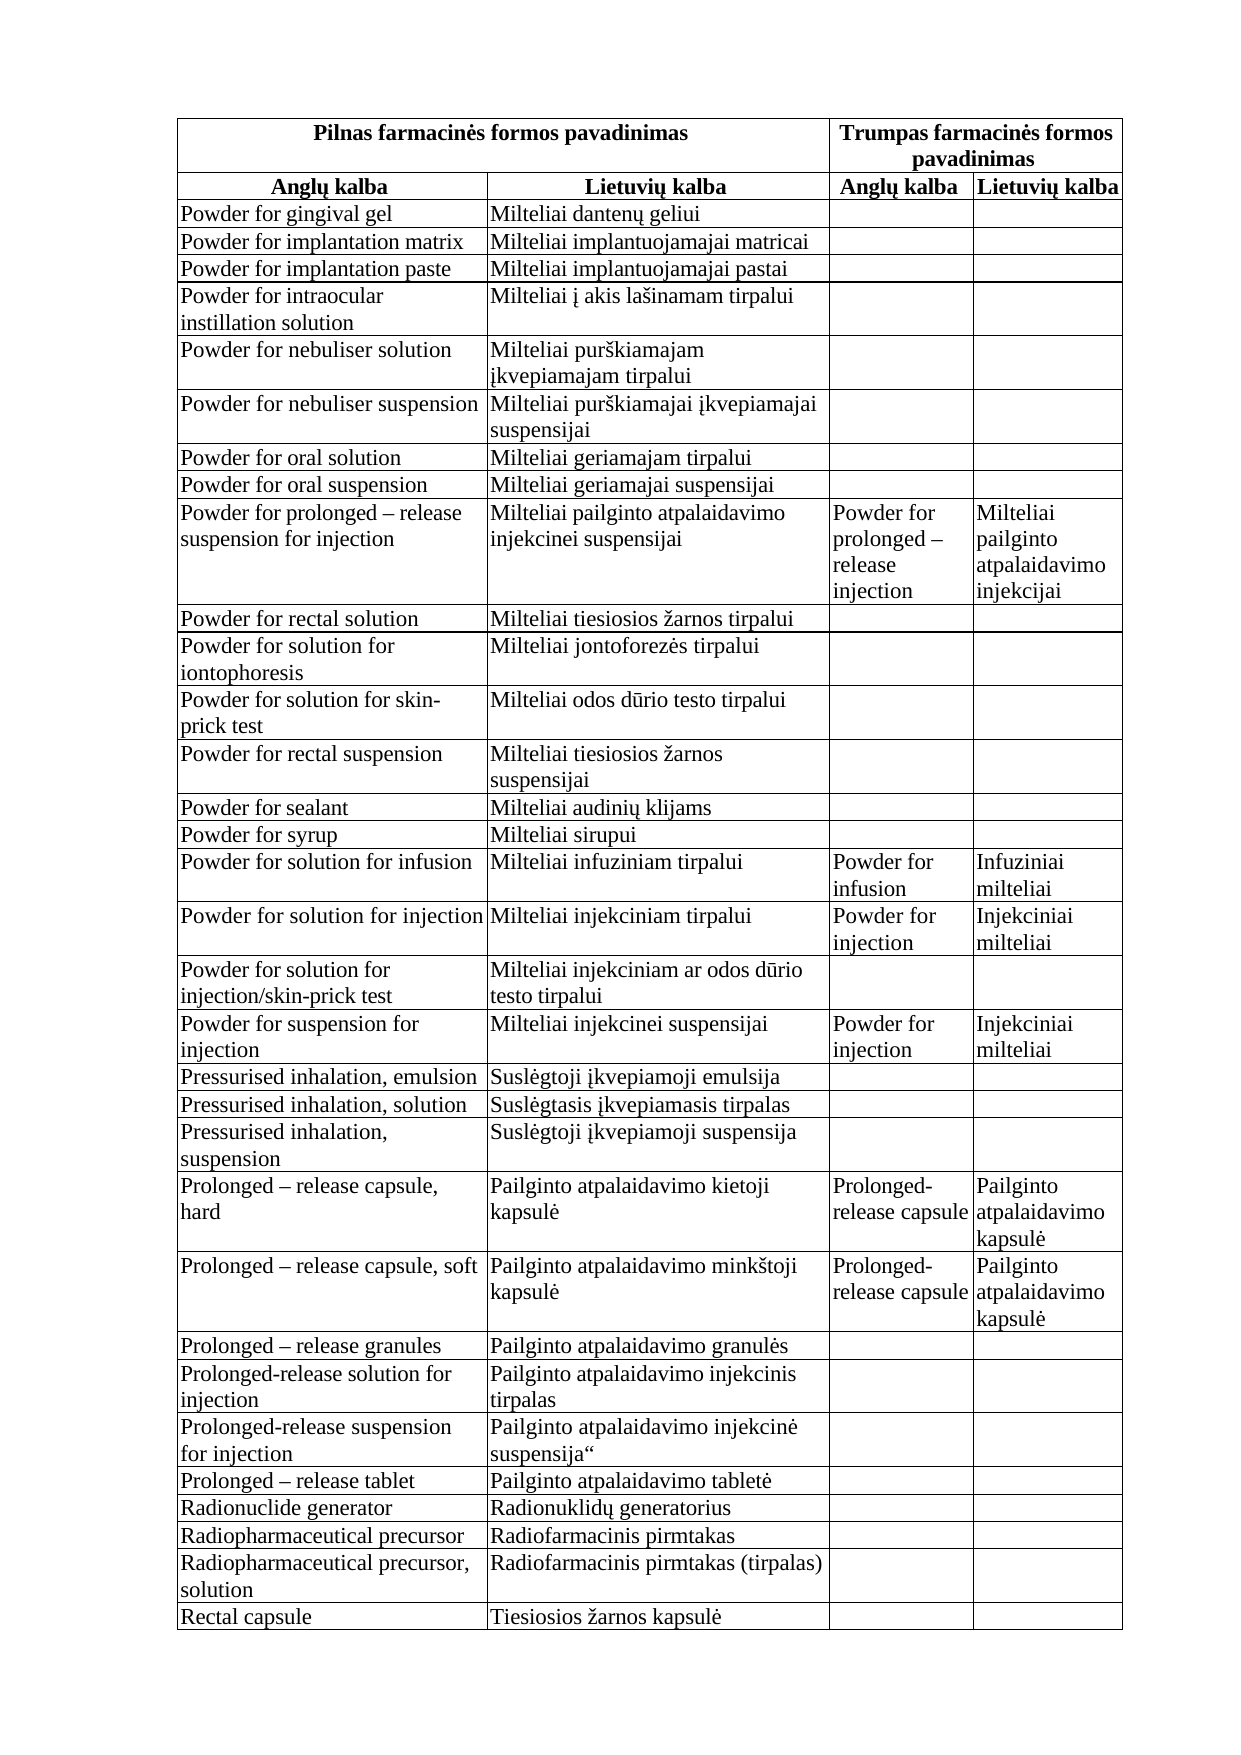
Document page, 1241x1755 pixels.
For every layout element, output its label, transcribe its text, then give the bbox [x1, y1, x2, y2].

table_cell Pressurised inhalation, emulsion [178, 1064, 487, 1090]
table_cell Rectal capsule [178, 1603, 487, 1629]
table_cell [974, 1549, 1122, 1602]
table_cell Powder for oral suspension [178, 471, 487, 497]
table_cell Radiofarmacinis pirmtakas (tirpalas) [488, 1549, 829, 1602]
table_cell Milteliai implantuojamajai matricai [488, 228, 829, 254]
table_cell Prolonged – release granules [178, 1332, 487, 1358]
table_cell Powder for solution for injection [178, 902, 487, 955]
table_cell Anglų kalba [830, 173, 973, 199]
table_cell Suslėgtasis įkvepiamasis tirpalas [488, 1091, 829, 1117]
table_cell Lietuvių kalba [974, 173, 1122, 199]
table_cell [830, 1118, 973, 1171]
table_cell [974, 686, 1122, 739]
table_cell Powder for nebuliser solution [178, 336, 487, 389]
table_cell Milteliai injekciniam ar odos dūrio testo tirpalui [488, 956, 829, 1009]
table_cell Milteliai pailginto atpalaidavimo injekcinei suspensijai [488, 499, 829, 604]
table_cell Pailginto atpalaidavimo injekcinė suspensija“ [488, 1413, 829, 1466]
table_cell [974, 956, 1122, 1009]
table_cell Pailginto atpalaidavimo minkštoji kapsulė [488, 1252, 829, 1331]
table_cell Radionuklidų generatorius [488, 1495, 829, 1521]
table_cell Radionuclide generator [178, 1495, 487, 1521]
table_cell Anglų kalba [178, 173, 487, 199]
table_cell [830, 1091, 973, 1117]
table_cell [830, 228, 973, 254]
table_cell Milteliai sirupui [488, 821, 829, 847]
table_cell Suslėgtoji įkvepiamoji emulsija [488, 1064, 829, 1090]
table_cell [830, 1360, 973, 1412]
table_cell [830, 686, 973, 739]
table_cell [974, 605, 1122, 631]
table_cell Prolonged – release tablet [178, 1467, 487, 1493]
table_cell [830, 471, 973, 497]
table_cell Milteliai purškiamajai įkvepiamajai suspensijai [488, 390, 829, 443]
table_cell Milteliai implantuojamajai pastai [488, 255, 829, 281]
table_cell [830, 283, 973, 335]
table_cell Powder for injection [830, 902, 973, 955]
table_cell [830, 821, 973, 847]
table_cell Radiofarmacinis pirmtakas [488, 1522, 829, 1548]
table_cell [974, 390, 1122, 443]
table_cell Prolonged – release capsule, soft [178, 1252, 487, 1331]
table_cell [830, 1495, 973, 1521]
table_cell Milteliai tiesiosios žarnos suspensijai [488, 740, 829, 793]
table_cell [830, 1332, 973, 1358]
table_cell Milteliai geriamajai suspensijai [488, 471, 829, 497]
table_cell [974, 1360, 1122, 1412]
table_cell Pressurised inhalation, solution [178, 1091, 487, 1117]
table_cell [830, 1603, 973, 1629]
table_cell Pailginto atpalaidavimo granulės [488, 1332, 829, 1358]
table_cell [830, 740, 973, 793]
table_cell [974, 1413, 1122, 1466]
table_cell Powder for suspension for injection [178, 1010, 487, 1062]
table_cell Powder for gingival gel [178, 200, 487, 227]
table_cell [974, 255, 1122, 281]
table_cell [974, 821, 1122, 847]
table_cell Tiesiosios žarnos kapsulė [488, 1603, 829, 1629]
table_cell [974, 794, 1122, 820]
table_cell Powder for rectal solution [178, 605, 487, 631]
table_cell [830, 1549, 973, 1602]
table_cell Prolonged-release capsule [830, 1172, 973, 1251]
table_cell [830, 336, 973, 389]
table_cell [830, 390, 973, 443]
table_cell Prolonged-release suspension for injection [178, 1413, 487, 1466]
table_cell Milteliai į akis lašinamam tirpalui [488, 283, 829, 335]
table_cell Powder for solution for iontophoresis [178, 633, 487, 685]
table_cell [974, 336, 1122, 389]
table_cell [974, 200, 1122, 227]
table_cell [830, 255, 973, 281]
table_cell Milteliai jontoforezės tirpalui [488, 633, 829, 685]
table_cell [830, 956, 973, 1009]
table_cell Powder for implantation paste [178, 255, 487, 281]
table_cell [974, 1495, 1122, 1521]
table_cell Pailginto atpalaidavimo kapsulė [974, 1252, 1122, 1331]
table_cell [974, 444, 1122, 470]
table_cell [974, 283, 1122, 335]
table_cell Milteliai pailginto atpalaidavimo injekcijai [974, 499, 1122, 604]
table_cell [974, 633, 1122, 685]
table_cell [974, 1118, 1122, 1171]
table_cell Powder for solution for skin-prick test [178, 686, 487, 739]
table_cell Pailginto atpalaidavimo kietoji kapsulė [488, 1172, 829, 1251]
table_cell Milteliai infuziniam tirpalui [488, 849, 829, 901]
table_cell Powder for solution for injection/skin-prick test [178, 956, 487, 1009]
table_cell Lietuvių kalba [488, 173, 829, 199]
table_cell [830, 1413, 973, 1466]
table_cell Radiopharmaceutical precursor, solution [178, 1549, 487, 1602]
table_header Trumpas farmacinės formos pavadinimas [830, 119, 1122, 172]
table_cell Powder for syrup [178, 821, 487, 847]
table_cell [830, 1467, 973, 1493]
table_cell Powder for oral solution [178, 444, 487, 470]
table_cell Powder for rectal suspension [178, 740, 487, 793]
table_cell Milteliai injekciniam tirpalui [488, 902, 829, 955]
table_cell [974, 740, 1122, 793]
table_cell [974, 1603, 1122, 1629]
table_cell Powder for solution for infusion [178, 849, 487, 901]
table_cell Powder for infusion [830, 849, 973, 901]
table_cell [830, 605, 973, 631]
table_cell Prolonged-release capsule [830, 1252, 973, 1331]
table_cell Milteliai injekcinei suspensijai [488, 1010, 829, 1062]
table_cell Powder for injection [830, 1010, 973, 1062]
table_cell Radiopharmaceutical precursor [178, 1522, 487, 1548]
table_cell Powder for prolonged – release injection [830, 499, 973, 604]
table_cell [974, 1091, 1122, 1117]
table_cell Powder for sealant [178, 794, 487, 820]
table_cell Milteliai geriamajam tirpalui [488, 444, 829, 470]
table_cell Milteliai dantenų geliui [488, 200, 829, 227]
table_cell Suslėgtoji įkvepiamoji suspensija [488, 1118, 829, 1171]
table_cell Milteliai purškiamajam įkvepiamajam tirpalui [488, 336, 829, 389]
table_cell [830, 1522, 973, 1548]
table_cell [974, 228, 1122, 254]
table_cell Prolonged – release capsule, hard [178, 1172, 487, 1251]
table_cell [974, 1467, 1122, 1493]
table_cell [830, 200, 973, 227]
table_cell [974, 1064, 1122, 1090]
table_cell Powder for implantation matrix [178, 228, 487, 254]
table_cell Infuziniai milteliai [974, 849, 1122, 901]
table_cell Injekciniai milteliai [974, 902, 1122, 955]
table_cell Powder for prolonged – release suspension for injection [178, 499, 487, 604]
table_cell [830, 633, 973, 685]
table_cell [974, 471, 1122, 497]
table_cell Pailginto atpalaidavimo injekcinis tirpalas [488, 1360, 829, 1412]
table_cell Pressurised inhalation, suspension [178, 1118, 487, 1171]
table_cell Milteliai tiesiosios žarnos tirpalui [488, 605, 829, 631]
table_cell [974, 1522, 1122, 1548]
table_cell [830, 444, 973, 470]
table_cell Prolonged-release solution for injection [178, 1360, 487, 1412]
table_cell Powder for intraocular instillation solution [178, 283, 487, 335]
table_cell Milteliai odos dūrio testo tirpalui [488, 686, 829, 739]
table_cell Milteliai audinių klijams [488, 794, 829, 820]
table_cell Powder for nebuliser suspension [178, 390, 487, 443]
table_cell Injekciniai milteliai [974, 1010, 1122, 1062]
table_cell [830, 794, 973, 820]
table_cell [974, 1332, 1122, 1358]
table_cell Pailginto atpalaidavimo tabletė [488, 1467, 829, 1493]
table_cell Pailginto atpalaidavimo kapsulė [974, 1172, 1122, 1251]
table_header Pilnas farmacinės formos pavadinimas [178, 119, 829, 172]
table_cell [830, 1064, 973, 1090]
